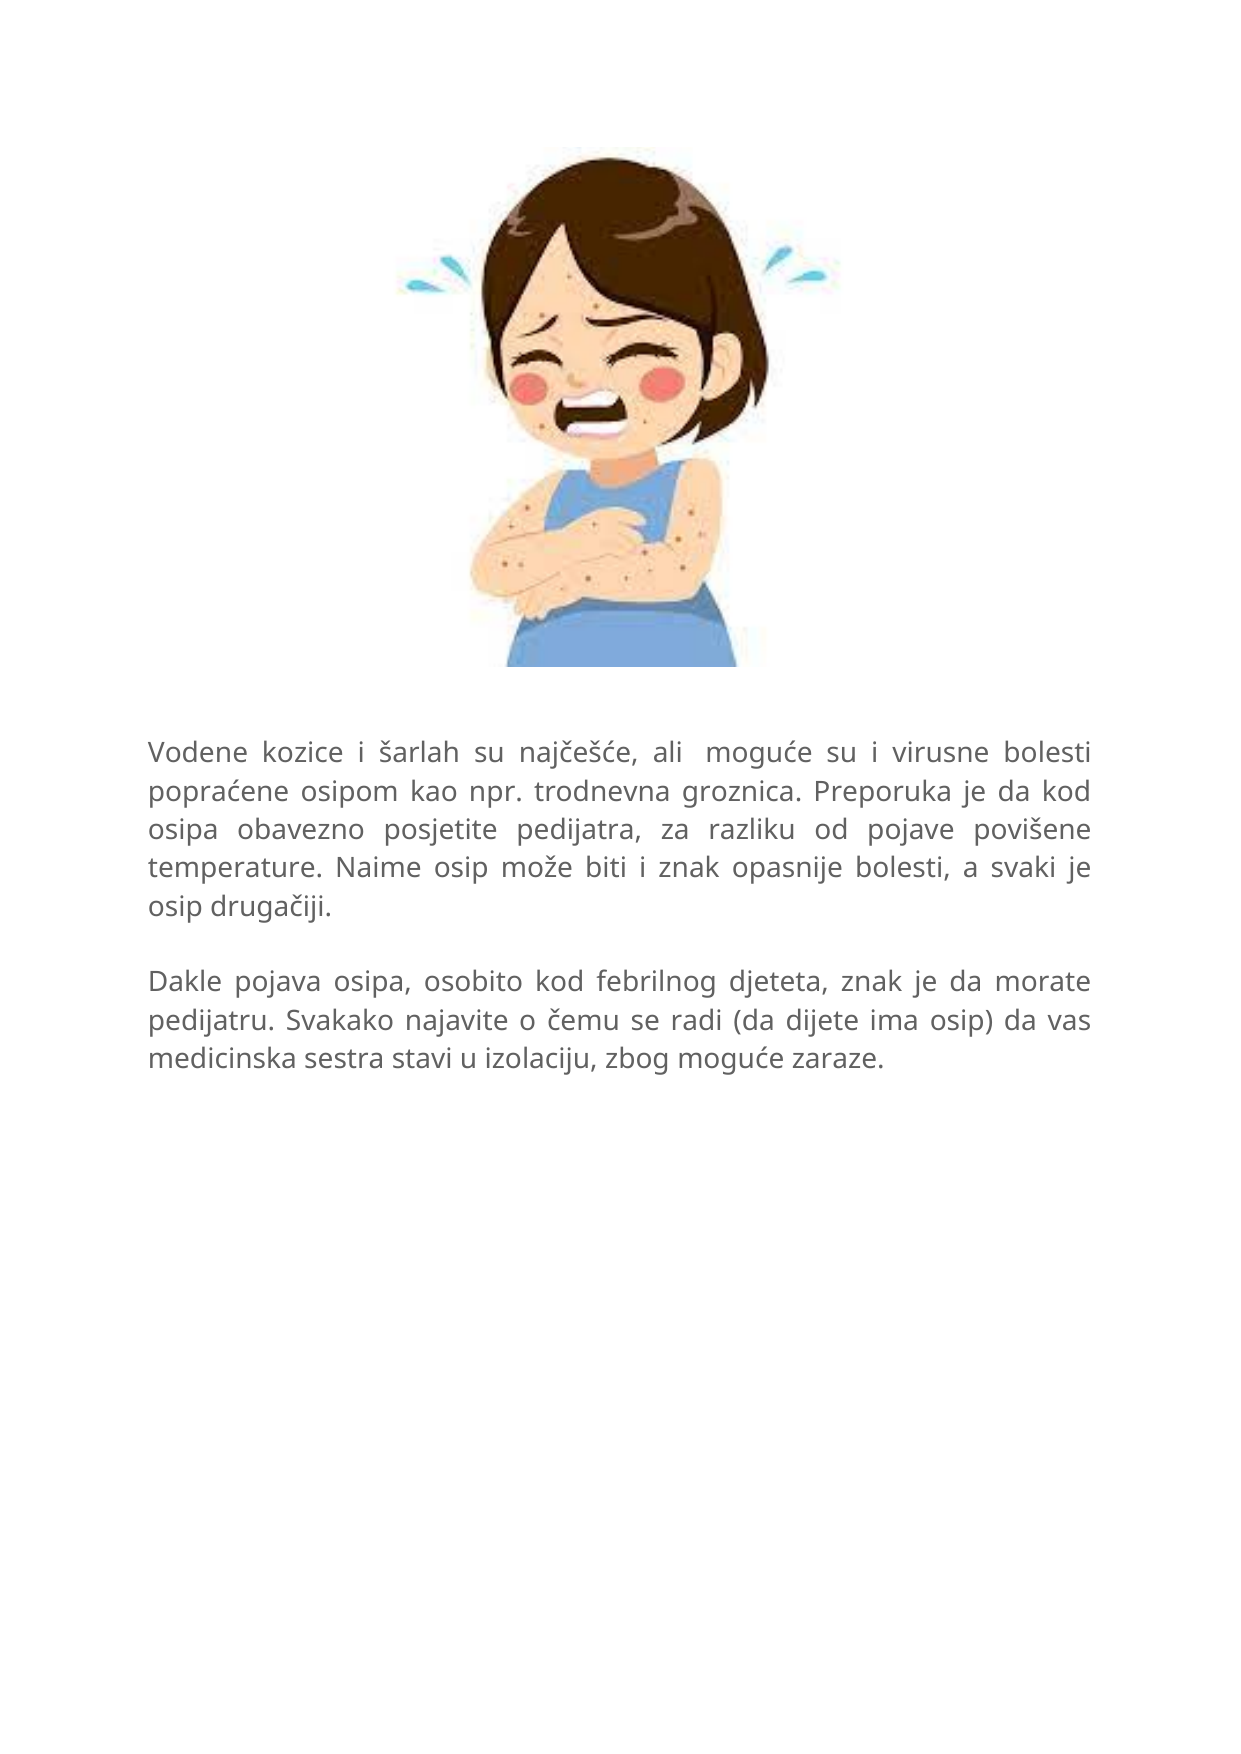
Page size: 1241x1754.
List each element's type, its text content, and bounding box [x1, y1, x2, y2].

text Vodene kozice i šarlah su najčešće, ali moguće su i virusne bolesti popraćene osipom kao npr. trodnevna groznica. Preporuka je da kod osipa obavezno posjetite pedijatra, za razliku od pojave povišene temperature. Naime osip može biti i znak opasnije bolesti, a svaki je osip drugačiji. [148, 733, 1093, 924]
text Dakle pojava osipa, osobito kod febrilnog djeteta, znak je da morate pedijatru. Svakako najavite o čemu se radi (da dijete ima osip) da vas medicinska sestra stavi u izolaciju, zbog moguće zaraze. [148, 962, 1093, 1077]
